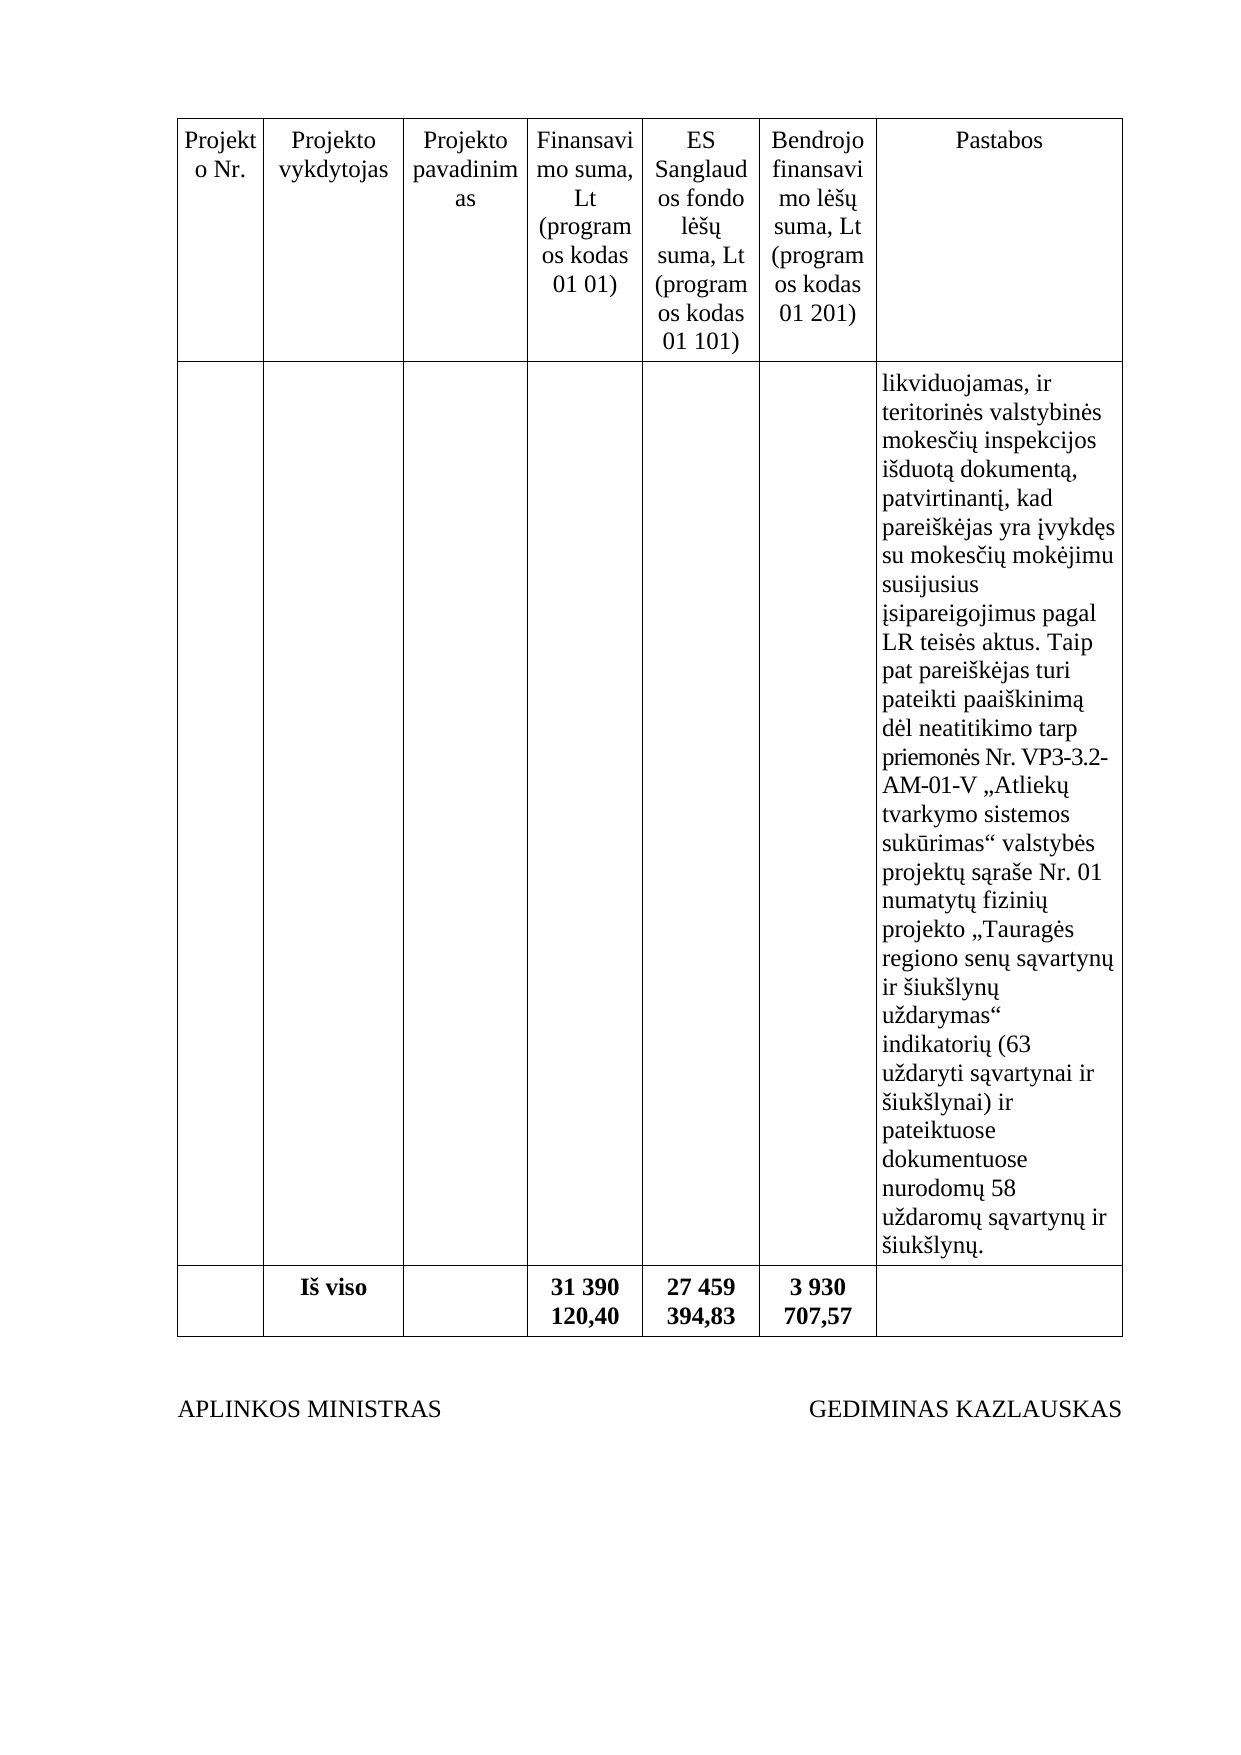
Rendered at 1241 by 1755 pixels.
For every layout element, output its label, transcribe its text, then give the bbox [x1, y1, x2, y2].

table_cell [528, 362, 642, 1265]
table_header Projekto vykdytojas [264, 119, 403, 361]
table_cell 31 390 120,40 [528, 1266, 642, 1336]
table_cell [178, 1266, 263, 1336]
table_cell [404, 362, 527, 1265]
table_header Projekto Nr. [178, 119, 263, 361]
table_cell [404, 1266, 527, 1336]
table_cell [643, 362, 759, 1265]
text Aplinkos ministras Gediminas Kazlauskas [177, 1394, 1122, 1423]
table_cell [877, 1266, 1122, 1336]
table_cell likviduojamas, ir teritorinės valstybinės mokesčių inspekcijos išduotą dokumentą, patvirtinantį, kad pareiškėjas yra įvykdęs su mokesčių mokėjimu susijusius įsipareigojimus pagal LR teisės aktus. Taip pat pareiškėjas turi pateikti paaiškinimą dėl neatitikimo tarp priemonės Nr. VP3-3.2-AM-01-V „Atliekų tvarkymo sistemos sukūrimas“ valstybės projektų sąraše Nr. 01 numatytų fizinių projekto „Tauragės regiono senų sąvartynų ir šiukšlynų uždarymas“ indikatorių (63 uždaryti sąvartynai ir šiukšlynai) ir pateiktuose dokumentuose nurodomų 58 uždaromų sąvartynų ir šiukšlynų. [877, 362, 1122, 1265]
table_header Finansavimo suma, Lt (programos kodas 01 01) [528, 119, 642, 361]
table_header Projekto pavadinimas [404, 119, 527, 361]
table_header Pastabos [877, 119, 1122, 361]
table_cell Iš viso [264, 1266, 403, 1336]
table_cell [264, 362, 403, 1265]
table_cell [178, 362, 263, 1265]
table_cell 3 930 707,57 [760, 1266, 876, 1336]
table_cell [760, 362, 876, 1265]
table_cell 27 459 394,83 [643, 1266, 759, 1336]
table_header ES Sanglaudos fondo lėšų suma, Lt (programos kodas 01 101) [643, 119, 759, 361]
table_header Bendrojo finansavimo lėšų suma, Lt (programos kodas 01 201) [760, 119, 876, 361]
